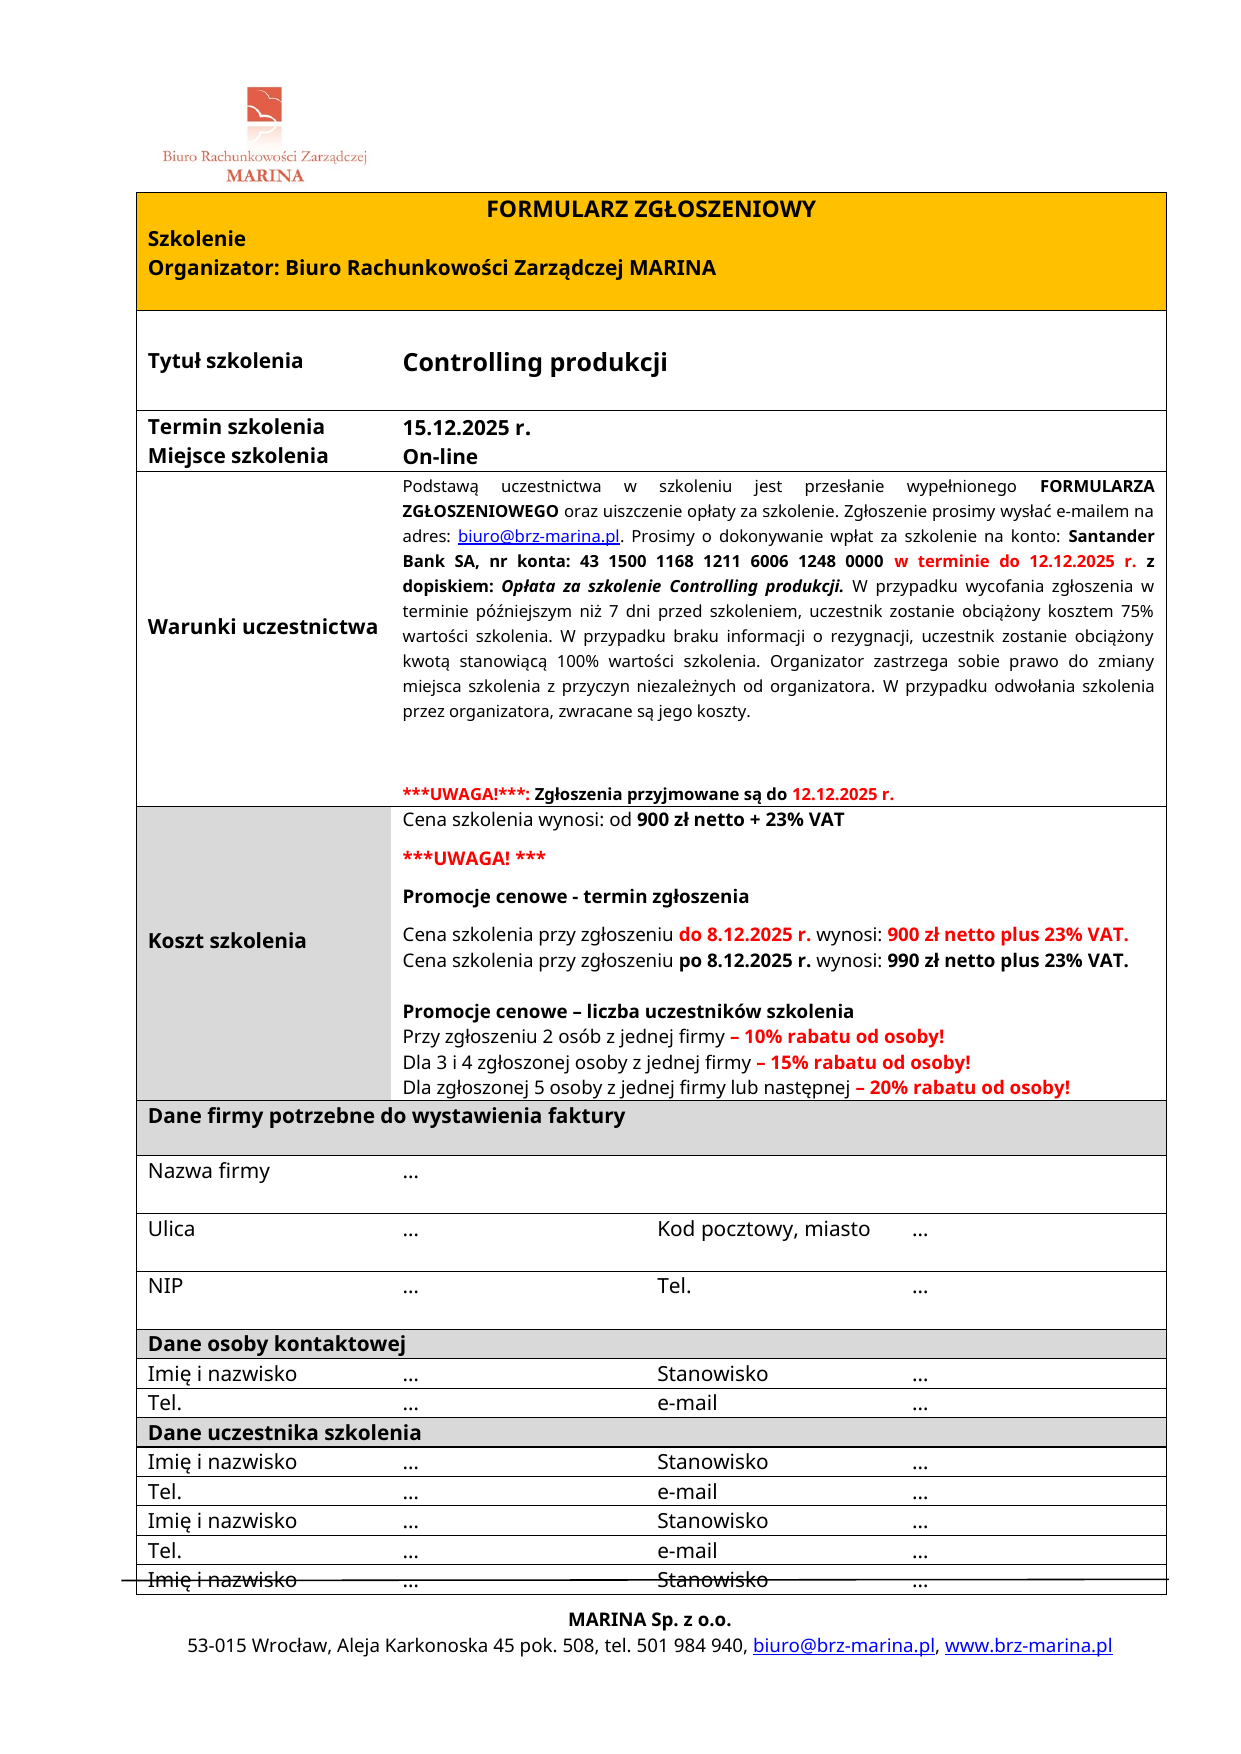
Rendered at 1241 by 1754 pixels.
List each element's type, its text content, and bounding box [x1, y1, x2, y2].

table_cell … [391, 1536, 646, 1564]
table_cell … [391, 1156, 1166, 1213]
table_cell … [391, 1214, 646, 1271]
table_cell … [901, 1506, 1166, 1535]
table_cell Tel. [646, 1272, 901, 1328]
table_cell Stanowisko [646, 1359, 901, 1387]
table_cell … [391, 1477, 646, 1505]
table_cell … [901, 1272, 1166, 1328]
table_cell Imię i nazwisko [137, 1506, 391, 1535]
table_cell … [901, 1565, 1166, 1578]
table_cell Podstawą uczestnictwa w szkoleniu jest przesłanie wypełnionego FORMULARZA ZGŁOSZENIOWEGO oraz uiszczenie opłaty za szkolenie. Zgłoszenie prosimy wysłać e-mailem na adres: biuro@brz-marina.pl. Prosimy o dokonywanie wpłat za szkolenie na konto: Santander Bank SA, nr konta: 43 1500 1168 1211 6006 1248 0000 w terminie do 12.12.2025 r. z dopiskiem: Opłata za szkolenie Controlling produkcji. W przypadku wycofania zgłoszenia w terminie późniejszym niż 7 dni przed szkoleniem, uczestnik zostanie obciążony kosztem 75% wartości szkolenia. W przypadku braku informacji o rezygnacji, uczestnik zostanie obciążony kwotą stanowiącą 100% wartości szkolenia. Organizator zastrzega sobie prawo do zmiany miejsca szkolenia z przyczyn niezależnych od organizatora. W przypadku odwołania szkolenia przez organizatora, zwracane są jego koszty. ***UWAGA!***: Zgłoszenia przyjmowane są do 12.12.2025 r. [391, 472, 1166, 806]
table_cell Dane uczestnika szkolenia [137, 1418, 1166, 1446]
table_cell Kod pocztowy, miasto [646, 1214, 901, 1271]
table_cell Dane firmy potrzebne do wystawienia faktury [137, 1101, 1166, 1155]
table_cell e-mail [646, 1477, 901, 1505]
table_cell Stanowisko [646, 1565, 901, 1579]
table_cell Termin szkolenia Miejsce szkolenia [137, 411, 391, 471]
table_cell … [391, 1272, 646, 1328]
table_cell Imię i nazwisko [137, 1582, 391, 1594]
table_cell Controlling produkcji [391, 311, 1166, 410]
table_cell Warunki uczestnictwa [137, 472, 391, 806]
table_cell … [391, 1389, 646, 1417]
table_cell Tel. [137, 1477, 391, 1505]
table_cell … [901, 1389, 1166, 1417]
table_cell Tytuł szkolenia [137, 311, 391, 410]
table_cell Koszt szkolenia [137, 807, 391, 1100]
table_cell 15.12.2025 r. On-line [391, 411, 1166, 471]
table_cell Stanowisko [646, 1448, 901, 1476]
table_header FORMULARZ ZGŁOSZENIOWY Szkolenie Organizator: Biuro Rachunkowości Zarządczej MARINA [137, 193, 1166, 310]
table_cell e-mail [646, 1389, 901, 1417]
table_cell Imię i nazwisko [137, 1359, 391, 1387]
table_cell Imię i nazwisko [137, 1565, 391, 1579]
table_cell Ulica [137, 1214, 391, 1271]
table_cell NIP [137, 1272, 391, 1328]
table_cell Stanowisko [646, 1581, 901, 1594]
table_cell … [391, 1506, 646, 1535]
table_cell e-mail [646, 1536, 901, 1564]
table_cell … [901, 1448, 1166, 1476]
table_cell Imię i nazwisko [137, 1448, 391, 1476]
table_cell Tel. [137, 1536, 391, 1564]
table_cell Dane osoby kontaktowej [137, 1330, 1166, 1358]
table_cell Tel. [137, 1389, 391, 1417]
table_cell Stanowisko [646, 1506, 901, 1535]
table_cell … [391, 1359, 646, 1387]
table_cell … [901, 1477, 1166, 1505]
table_cell … [901, 1214, 1166, 1271]
table_cell … [391, 1448, 646, 1476]
table_cell … [901, 1359, 1166, 1387]
table_cell … [901, 1581, 1166, 1594]
table_cell Cena szkolenia wynosi: od 900 zł netto + 23% VAT ***UWAGA! *** Promocje cenowe - termin zgłoszenia Cena szkolenia przy zgłoszeniu do 8.12.2025 r. wynosi: 900 zł netto plus 23% VAT. Cena szkolenia przy zgłoszeniu po 8.12.2025 r. wynosi: 990 zł netto plus 23% VAT. Promocje cenowe – liczba uczestników szkolenia Przy zgłoszeniu 2 osób z jednej firmy – 10% rabatu od osoby! Dla 3 i 4 zgłoszonej osoby z jednej firmy – 15% rabatu od osoby! Dla zgłoszonej 5 osoby z jednej firmy lub następnej – 20% rabatu od osoby! [391, 807, 1166, 1100]
table_cell … [391, 1565, 646, 1579]
table_cell Nazwa firmy [137, 1156, 391, 1213]
table_cell … [391, 1581, 646, 1594]
table_cell … [901, 1536, 1166, 1564]
